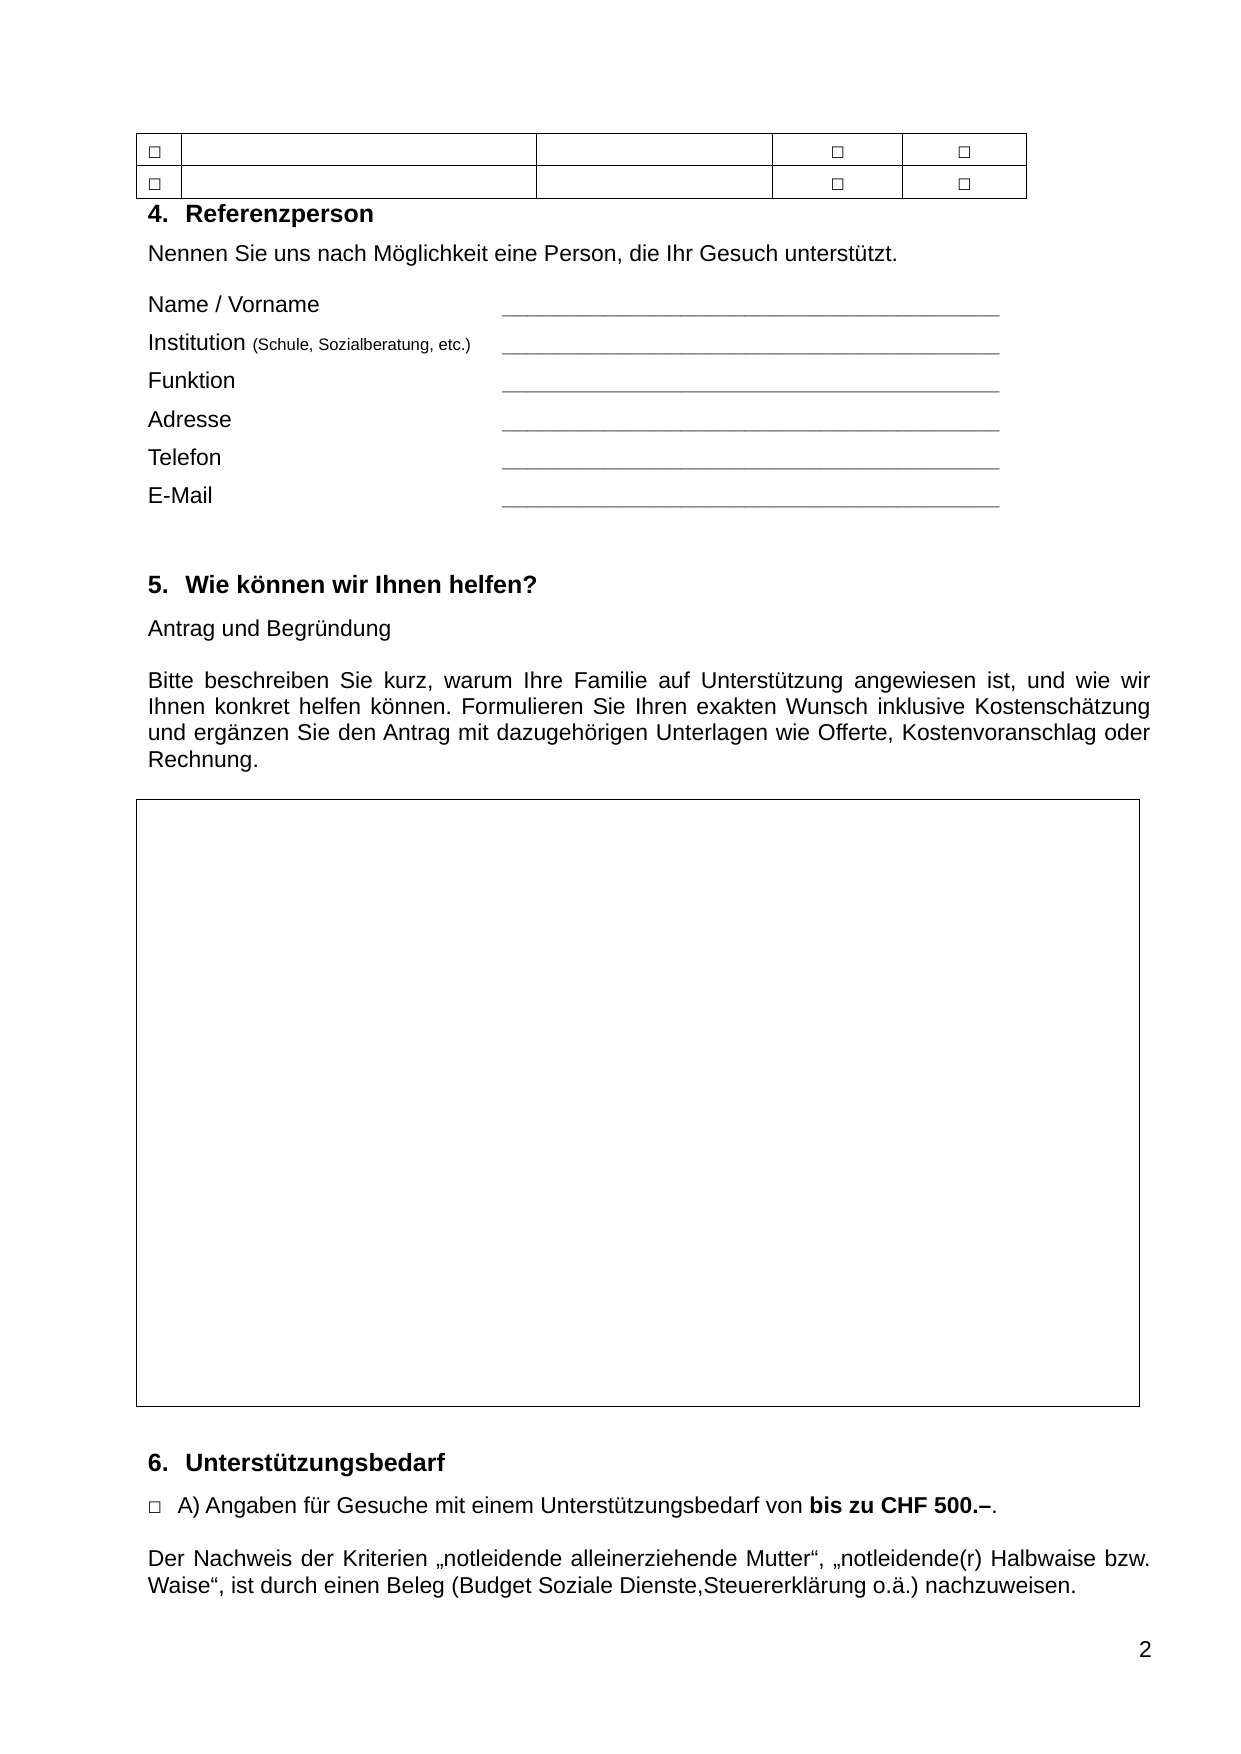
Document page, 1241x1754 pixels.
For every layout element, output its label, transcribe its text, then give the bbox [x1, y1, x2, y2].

text E-Mail _______________________________________ [148, 482, 1152, 508]
text Adresse _______________________________________ [148, 406, 1152, 432]
list Wie können wir Ihnen helfen? [148, 570, 1152, 599]
text Bitte beschreiben Sie kurz, warum Ihre Familie auf Unterstützung angewiesen ist, und wie wir Ihnen konkret helfen können. Formulieren Sie Ihren exakten Wunsch inklusive Kostenschätzung und ergänzen Sie den Antrag mit dazugehörigen Unterlagen wie Offerte, Kostenvoranschlag oder Rechnung. [148, 667, 1152, 772]
table_cell ☐ [137, 134, 181, 165]
table_cell ☐ [903, 166, 1026, 197]
table_cell [182, 166, 536, 197]
table_cell [537, 166, 772, 197]
text Telefon _______________________________________ [148, 444, 1152, 470]
text Der Nachweis der Kriterien „notleidende alleinerziehende Mutter“, „notleidende(r) Halbwaise bzw. Waise“, ist durch einen Beleg (Budget Soziale Dienste,Steuererklärung o.ä.) nachzuweisen. [148, 1545, 1152, 1598]
table_cell ☐ [773, 134, 902, 165]
table_cell [182, 134, 536, 165]
list Unterstützungsbedarf [148, 1448, 1152, 1477]
text Nennen Sie uns nach Möglichkeit eine Person, die Ihr Gesuch unterstützt. [148, 240, 1152, 266]
text Name / Vorname _______________________________________ [148, 291, 1152, 317]
list Referenzperson [148, 198, 1152, 227]
table_cell ☐ [773, 166, 902, 197]
text Institution (Schule, Sozialberatung, etc.) _______________________________________ [148, 329, 1152, 356]
table_cell ☐ [137, 166, 181, 197]
text Antrag und Begründung [148, 615, 1152, 642]
text ☐ A) Angaben für Gesuche mit einem Unterstützungsbedarf von bis zu CHF 500.–. [148, 1489, 1152, 1520]
table_header [137, 800, 1139, 1406]
table_cell ☐ [903, 134, 1026, 165]
table_cell [537, 134, 772, 165]
text Funktion _______________________________________ [148, 367, 1152, 394]
